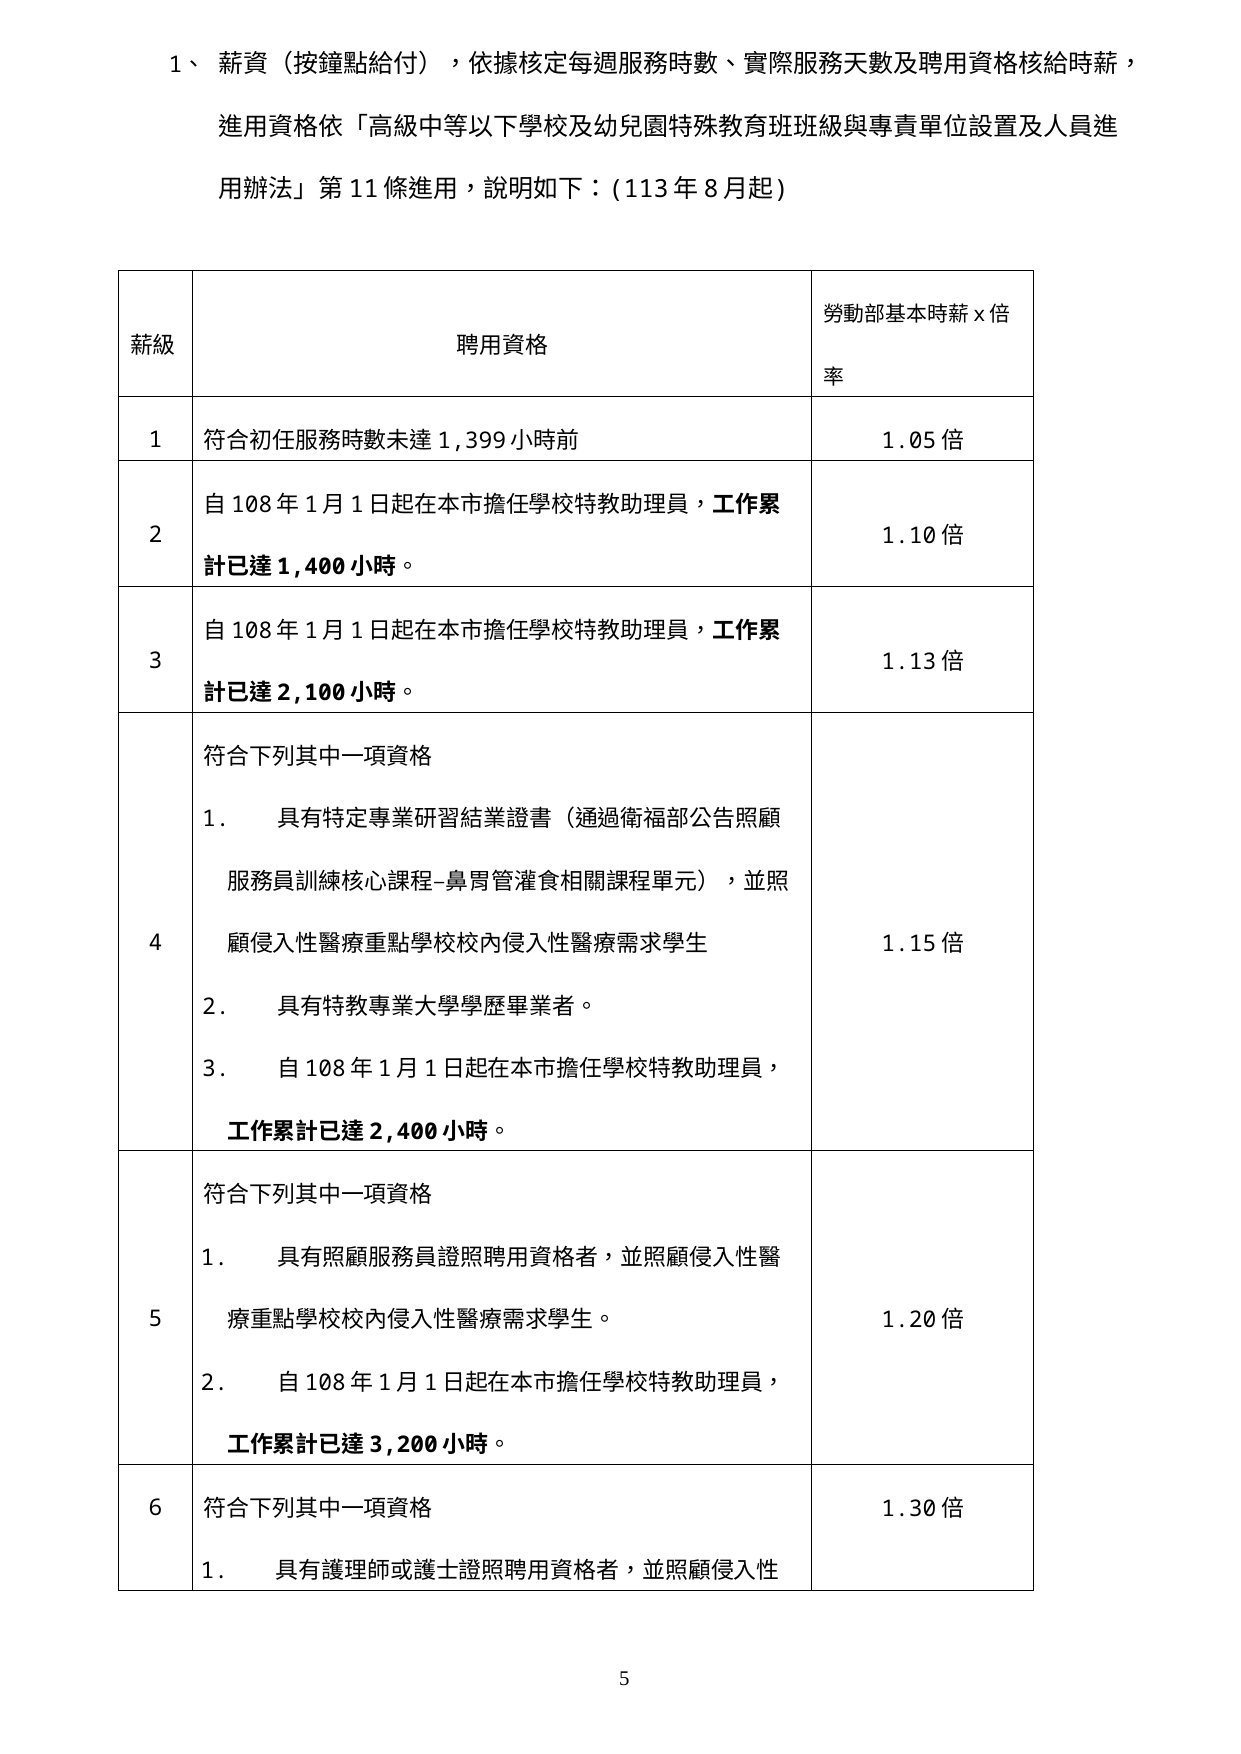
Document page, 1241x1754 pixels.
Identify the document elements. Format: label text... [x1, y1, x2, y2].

table_cell 1.20倍 [812, 1151, 1033, 1464]
table_cell 4 [119, 713, 192, 1150]
table_cell 自108年1月1日起在本市擔任學校特教助理員，工作累計已達2,100小時。 [193, 587, 811, 712]
table_header 勞動部基本時薪x倍率 [812, 271, 1033, 396]
list 薪資（按鐘點給付），依據核定每週服務時數、實際服務天數及聘用資格核給時薪，進用資格依「高級中等以下學校及幼兒園特殊教育班班級與專責單位設置及人員進用辦法」第11條進用，說明如下：(113年8月起) [168, 20, 1122, 208]
table_cell 5 [119, 1151, 192, 1464]
table_cell 3 [119, 587, 192, 712]
table_cell 符合下列其中一項資格 具有特定專業研習結業證書（通過衛福部公告照顧服務員訓練核心課程–鼻胃管灌食相關課程單元），並照顧侵入性醫療重點學校校內侵入性醫療需求學生 具有特教專業大學學歷畢業者。 自108年1月1日起在本市擔任學校特教助理員，工作累計已達2,400小時。 [193, 713, 811, 1150]
table_cell 符合初任服務時數未達1,399小時前 [193, 397, 811, 460]
table_cell 符合下列其中一項資格 具有照顧服務員證照聘用資格者，並照顧侵入性醫療重點學校校內侵入性醫療需求學生。 自108年1月1日起在本市擔任學校特教助理員，工作累計已達3,200小時。 [193, 1151, 811, 1464]
table_cell 1.13倍 [812, 587, 1033, 712]
table_cell 1 [119, 397, 192, 460]
table_cell 6 [119, 1465, 192, 1590]
table_cell 符合下列其中一項資格 具有護理師或護士證照聘用資格者，並照顧侵入性 [193, 1465, 811, 1590]
table_cell 1.10倍 [812, 461, 1033, 586]
table_cell 1.30倍 [812, 1465, 1033, 1590]
table_header 薪級 [119, 271, 192, 396]
table_cell 2 [119, 461, 192, 586]
table_cell 1.15倍 [812, 713, 1033, 1150]
table_cell 1.05倍 [812, 397, 1033, 460]
table_cell 自108年1月1日起在本市擔任學校特教助理員，工作累計已達1,400小時。 [193, 461, 811, 586]
table_header 聘用資格 [193, 271, 811, 396]
